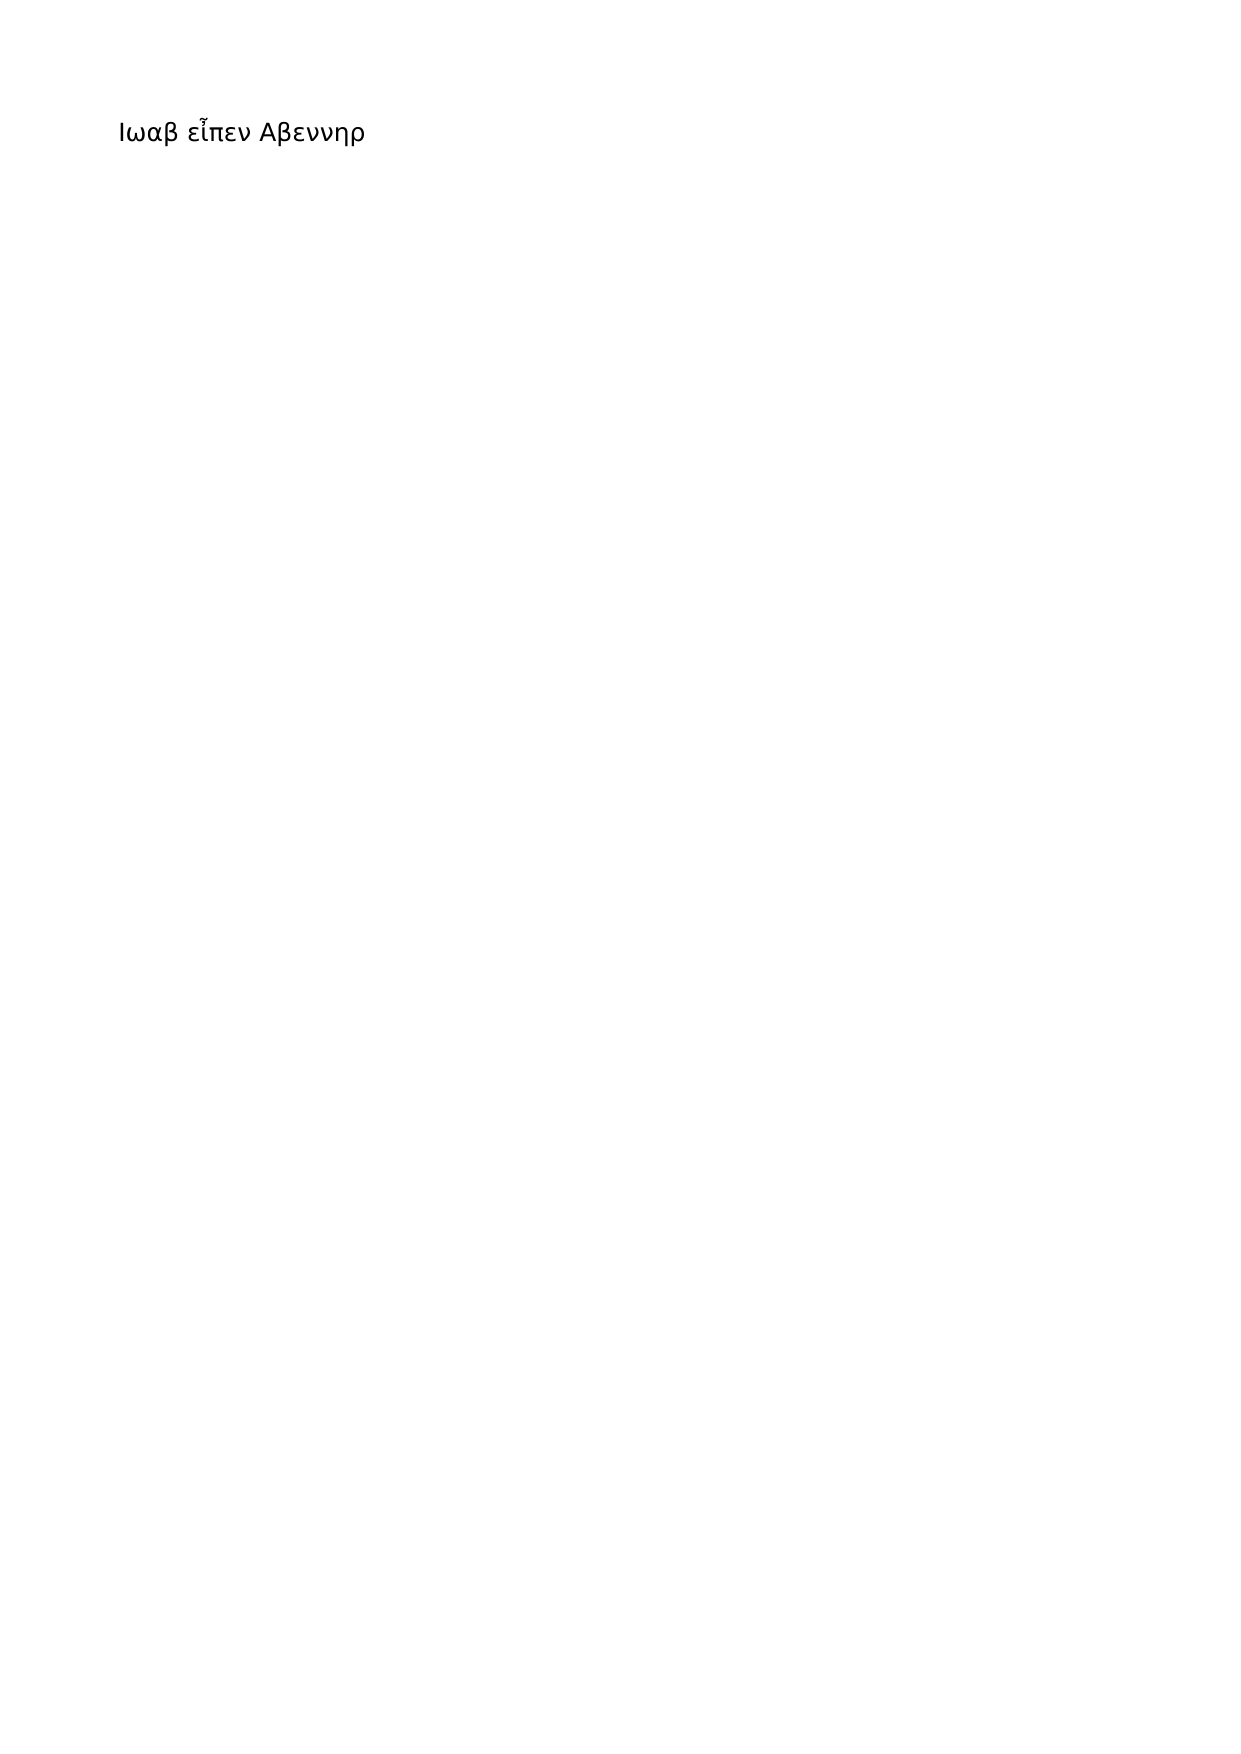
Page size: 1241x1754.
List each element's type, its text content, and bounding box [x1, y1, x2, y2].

text Ιωαβ εἶπεν Αβεννηρ [118, 118, 1122, 147]
